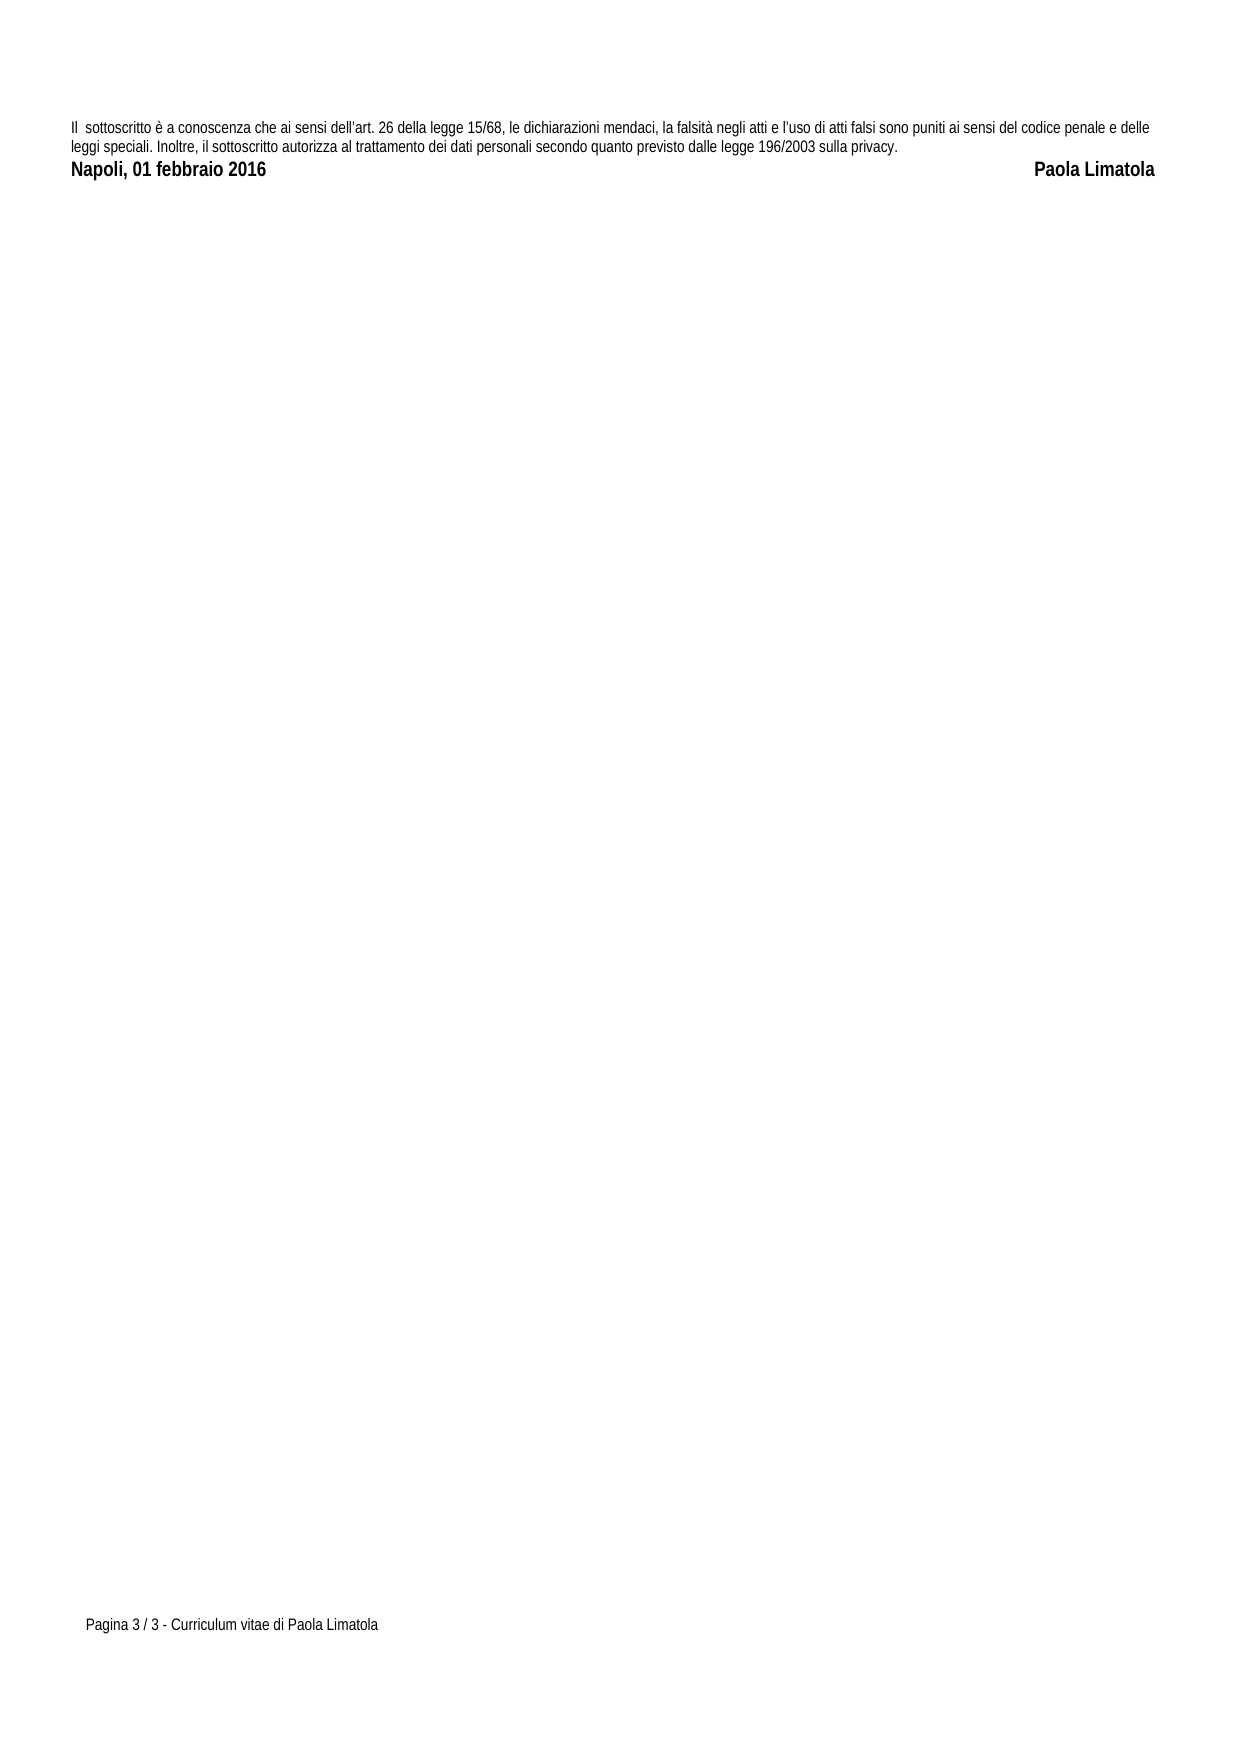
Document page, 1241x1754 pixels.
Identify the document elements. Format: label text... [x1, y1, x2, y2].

text Napoli, 01 febbraio 2016 Paola Limatola [59, 156, 1181, 180]
text Il sottoscritto è a conoscenza che ai sensi dell’art. 26 della legge 15/68, le dichiarazioni mendaci, la falsità negli atti e l’uso di atti falsi sono puniti ai sensi del codice penale e delle leggi speciali. Inoltre, il sottoscritto autorizza al trattamento dei dati personali secondo quanto previsto dalle legge 196/2003 sulla privacy. [71, 118, 1169, 156]
